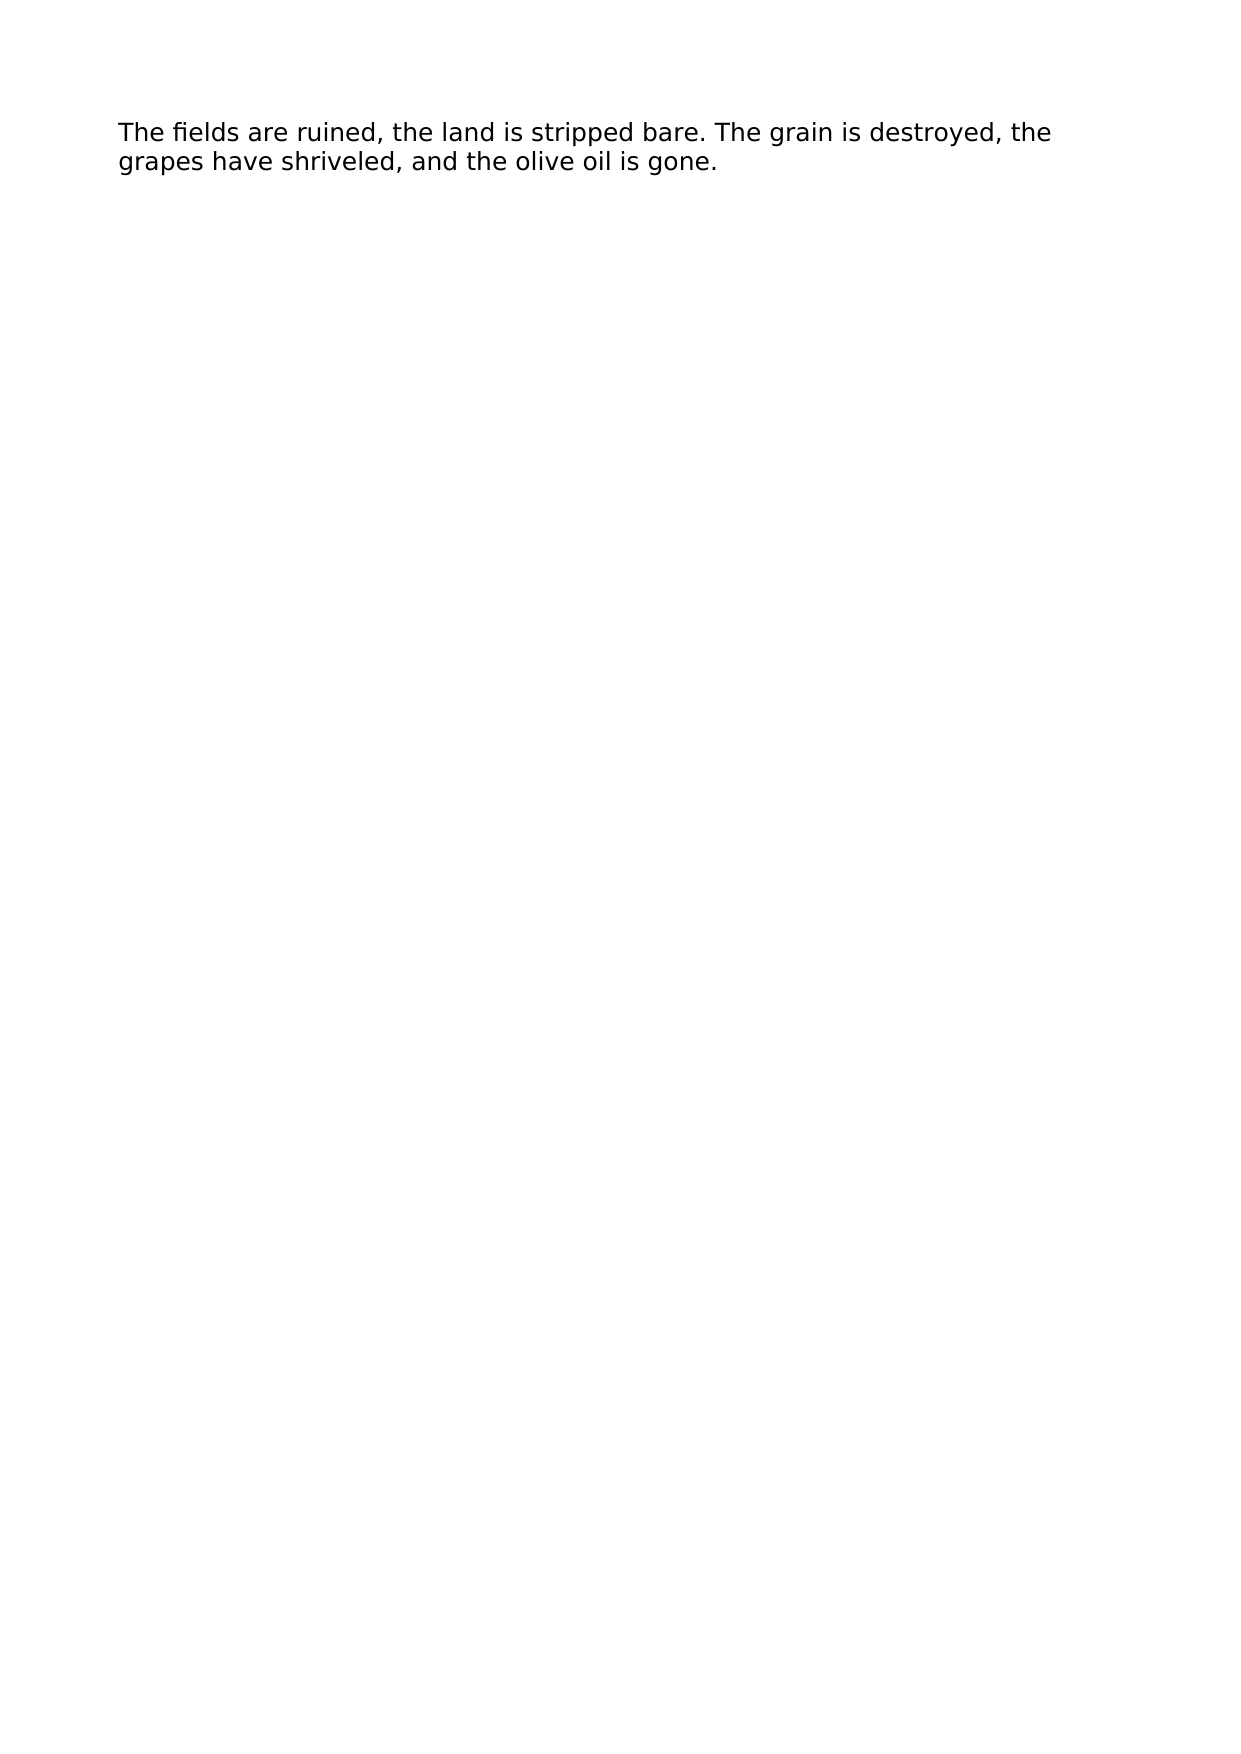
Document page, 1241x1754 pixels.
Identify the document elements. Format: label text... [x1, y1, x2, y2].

text The fields are ruined, the land is stripped bare. The grain is destroyed, the grapes have shriveled, and the olive oil is gone. [118, 118, 1122, 176]
